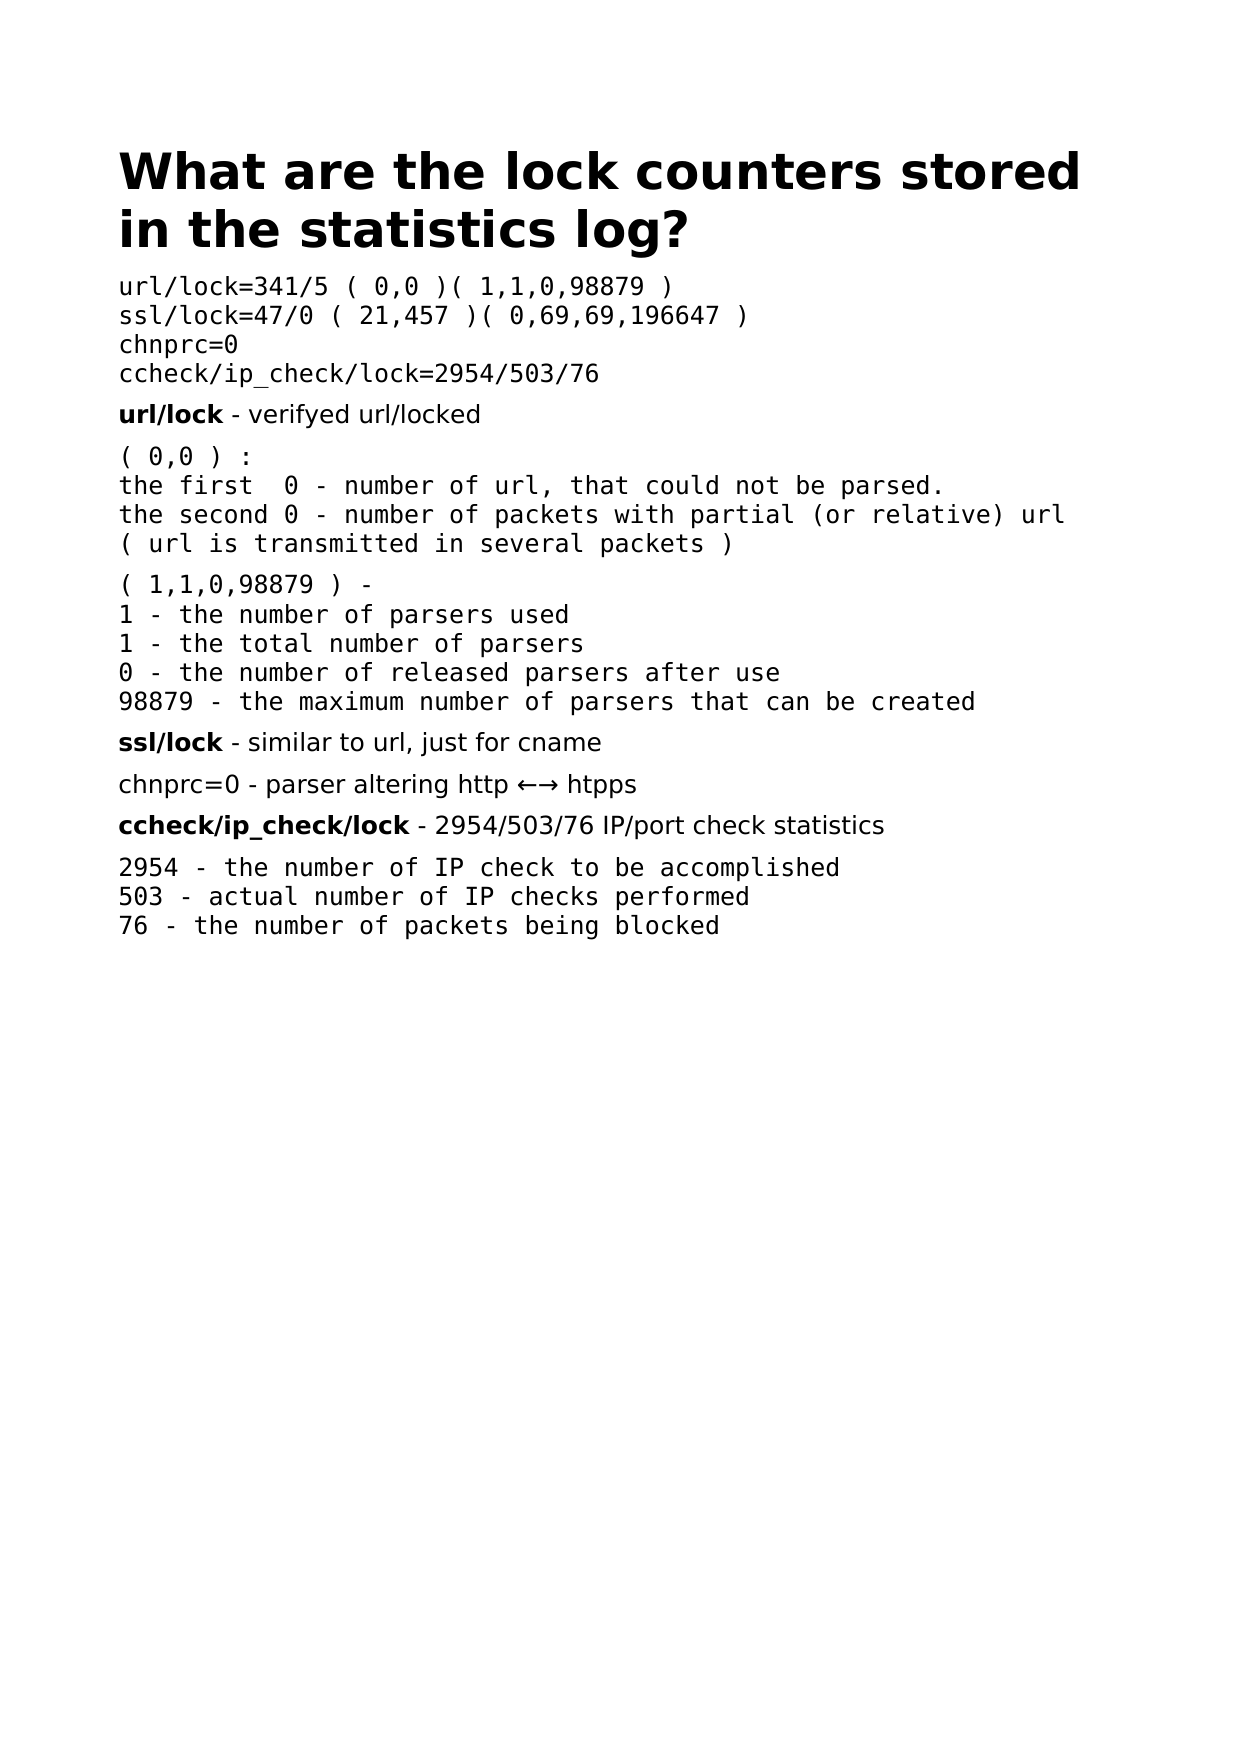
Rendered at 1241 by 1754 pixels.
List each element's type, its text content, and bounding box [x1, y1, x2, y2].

text 2954 - the number of IP check to be accomplished 503 - actual number of IP checks performed 76 - the number of packets being blocked [118, 853, 1122, 941]
subtitle What are the lock counters stored in the statistics log? [118, 143, 1122, 259]
text url/lock - verifyed url/locked [118, 401, 1122, 430]
text url/lock=341/5 ( 0,0 )( 1,1,0,98879 ) ssl/lock=47/0 ( 21,457 )( 0,69,69,196647 ) chnprc=0 ccheck/ip_check/lock=2954/503/76 [118, 272, 1122, 389]
text ( 0,0 ) : the first 0 - number of url, that could not be parsed. the second 0 - number of packets with partial (or relative) url ( url is transmitted in several packets ) [118, 442, 1122, 559]
text ( 1,1,0,98879 ) - 1 - the number of parsers used 1 - the total number of parsers 0 - the number of released parsers after use 98879 - the maximum number of parsers that can be created [118, 571, 1122, 716]
text chnprc=0 - parser altering http ←→ htpps [118, 770, 1122, 799]
text ssl/lock - similar to url, just for cname [118, 728, 1122, 757]
text ccheck/ip_check/lock - 2954/503/76 IP/port check statistics [118, 812, 1122, 841]
